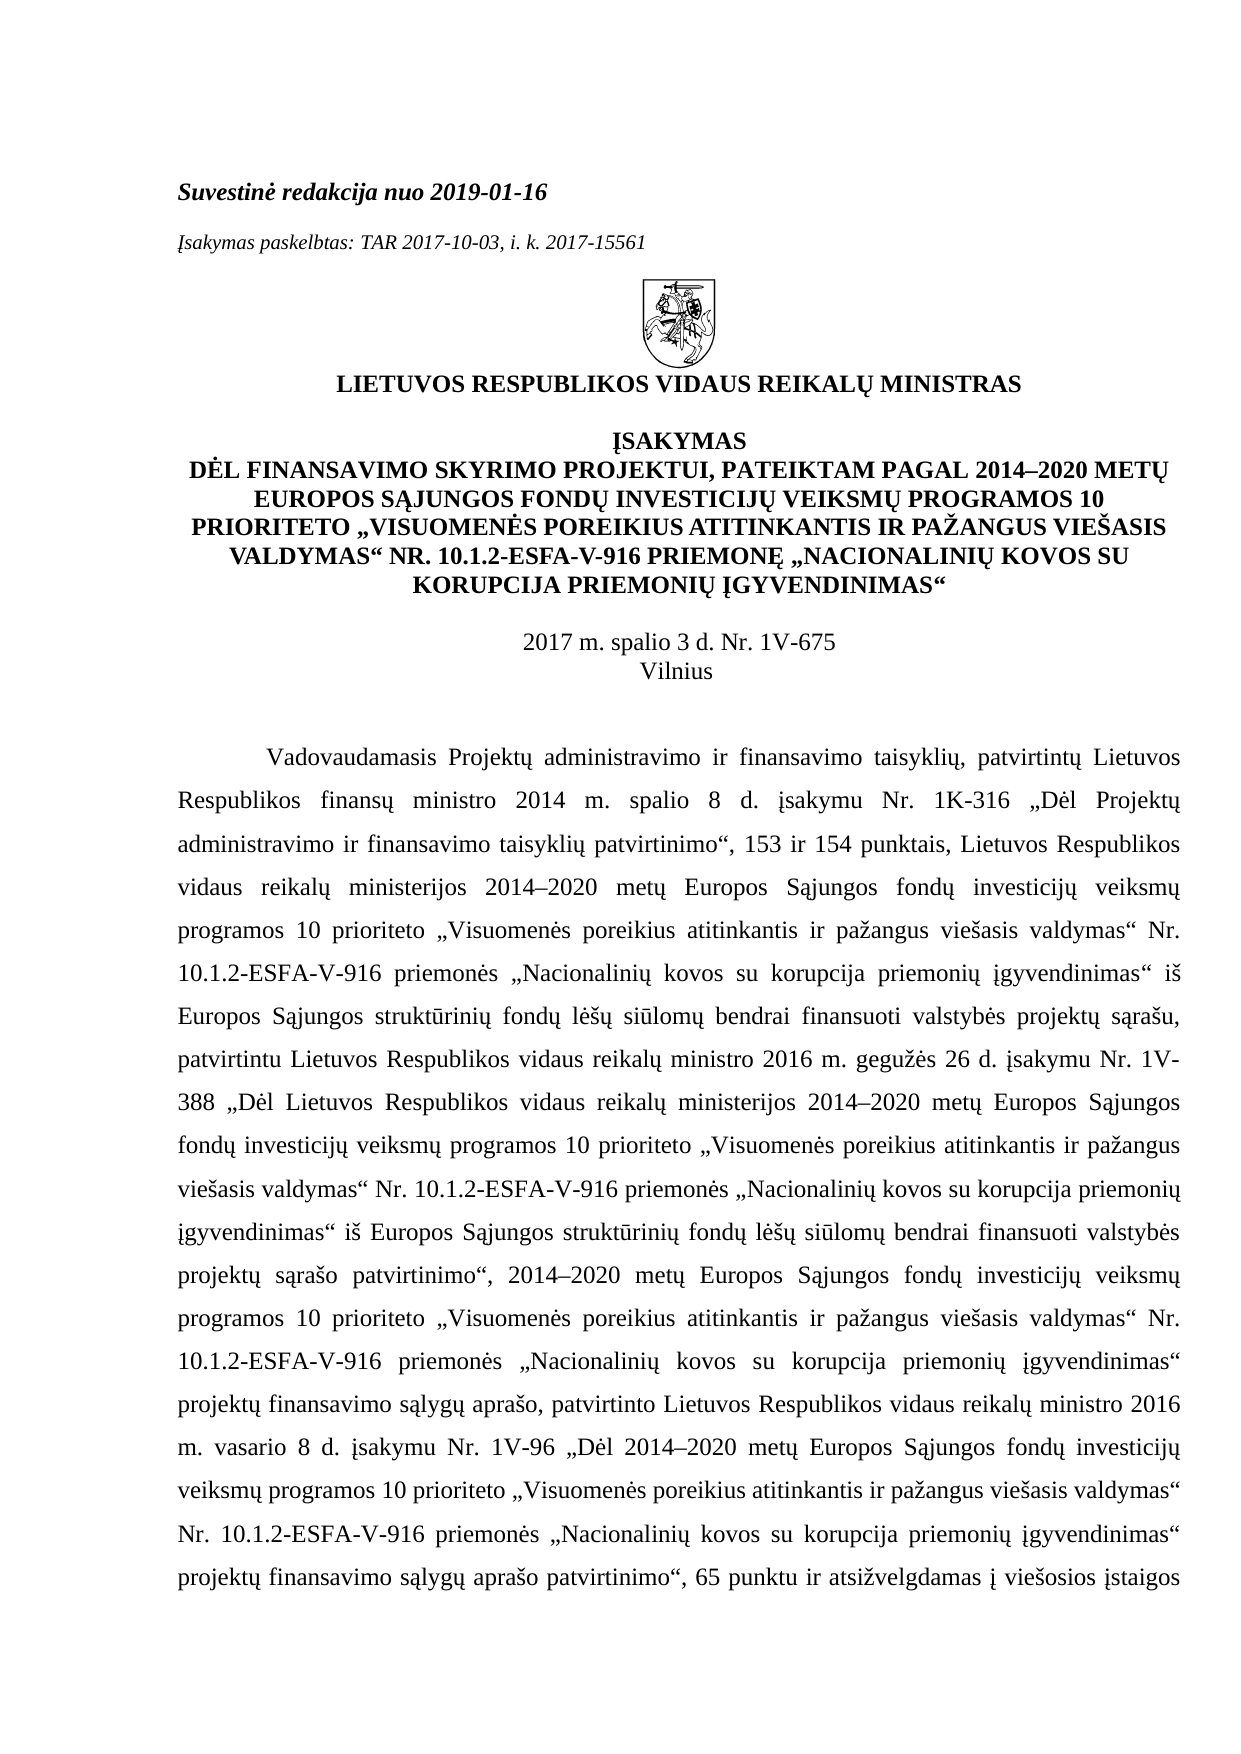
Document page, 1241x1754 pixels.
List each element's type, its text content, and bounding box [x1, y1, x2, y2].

text Vadovaudamasis Projektų administravimo ir finansavimo taisyklių, patvirtintų Lietuvos Respublikos finansų ministro 2014 m. spalio 8 d. įsakymu Nr. 1K-316 „Dėl Projektų administravimo ir finansavimo taisyklių patvirtinimo“, 153 ir 154 punktais, Lietuvos Respublikos vidaus reikalų ministerijos 2014–2020 metų Europos Sąjungos fondų investicijų veiksmų programos 10 prioriteto „Visuomenės poreikius atitinkantis ir pažangus viešasis valdymas“ Nr. 10.1.2-ESFA-V-916 priemonės „Nacionalinių kovos su korupcija priemonių įgyvendinimas“ iš Europos Sąjungos struktūrinių fondų lėšų siūlomų bendrai finansuoti valstybės projektų sąrašu, patvirtintu Lietuvos Respublikos vidaus reikalų ministro 2016 m. gegužės 26 d. įsakymu Nr. 1V-388 „Dėl Lietuvos Respublikos vidaus reikalų ministerijos 2014–2020 metų Europos Sąjungos fondų investicijų veiksmų programos 10 prioriteto „Visuomenės poreikius atitinkantis ir pažangus viešasis valdymas“ Nr. 10.1.2-ESFA-V-916 priemonės „Nacionalinių kovos su korupcija priemonių įgyvendinimas“ iš Europos Sąjungos struktūrinių fondų lėšų siūlomų bendrai finansuoti valstybės projektų sąrašo patvirtinimo“, 2014–2020 metų Europos Sąjungos fondų investicijų veiksmų programos 10 prioriteto „Visuomenės poreikius atitinkantis ir pažangus viešasis valdymas“ Nr. 10.1.2-ESFA-V-916 priemonės „Nacionalinių kovos su korupcija priemonių įgyvendinimas“ projektų finansavimo sąlygų aprašo, patvirtinto Lietuvos Respublikos vidaus reikalų ministro 2016 m. vasario 8 d. įsakymu Nr. 1V-96 „Dėl 2014–2020 metų Europos Sąjungos fondų investicijų veiksmų programos 10 prioriteto „Visuomenės poreikius atitinkantis ir pažangus viešasis valdymas“ Nr. 10.1.2-ESFA-V-916 priemonės „Nacionalinių kovos su korupcija priemonių įgyvendinimas“ projektų finansavimo sąlygų aprašo patvirtinimo“, 65 punktu ir atsižvelgdamas į viešosios įstaigos [177, 742, 1181, 1591]
text Suvestinė redakcija nuo 2019-01-16 [177, 177, 1181, 206]
text Įsakymas paskelbtas: TAR 2017-10-03, i. k. 2017-15561 [177, 230, 1181, 254]
text ĮSAKYMAS [177, 426, 1181, 455]
text 2017 m. spalio 3 d. Nr. 1V-675 [177, 627, 1181, 656]
text Vilnius [177, 656, 1181, 685]
text LIETUVOS RESPUBLIKOS VIDAUS REIKALŲ MINISTRAS [177, 369, 1181, 397]
text DĖL FINANSAVIMO SKYRIMO PROJEKTUI, PATEIKTAM PAGAL 2014–2020 METŲ EUROPOS SĄJUNGOS FONDŲ INVESTICIJŲ VEIKSMŲ PROGRAMOS 10 PRIORITETO „VISUOMENĖS POREIKIUS ATITINKANTIS IR PAŽANGUS VIEŠASIS VALDYMAS“ NR. 10.1.2-ESFA-V-916 PRIEMONĘ „NACIONALINIŲ KOVOS SU KORUPCIJA PRIEMONIŲ ĮGYVENDINIMAS“ [177, 455, 1181, 599]
